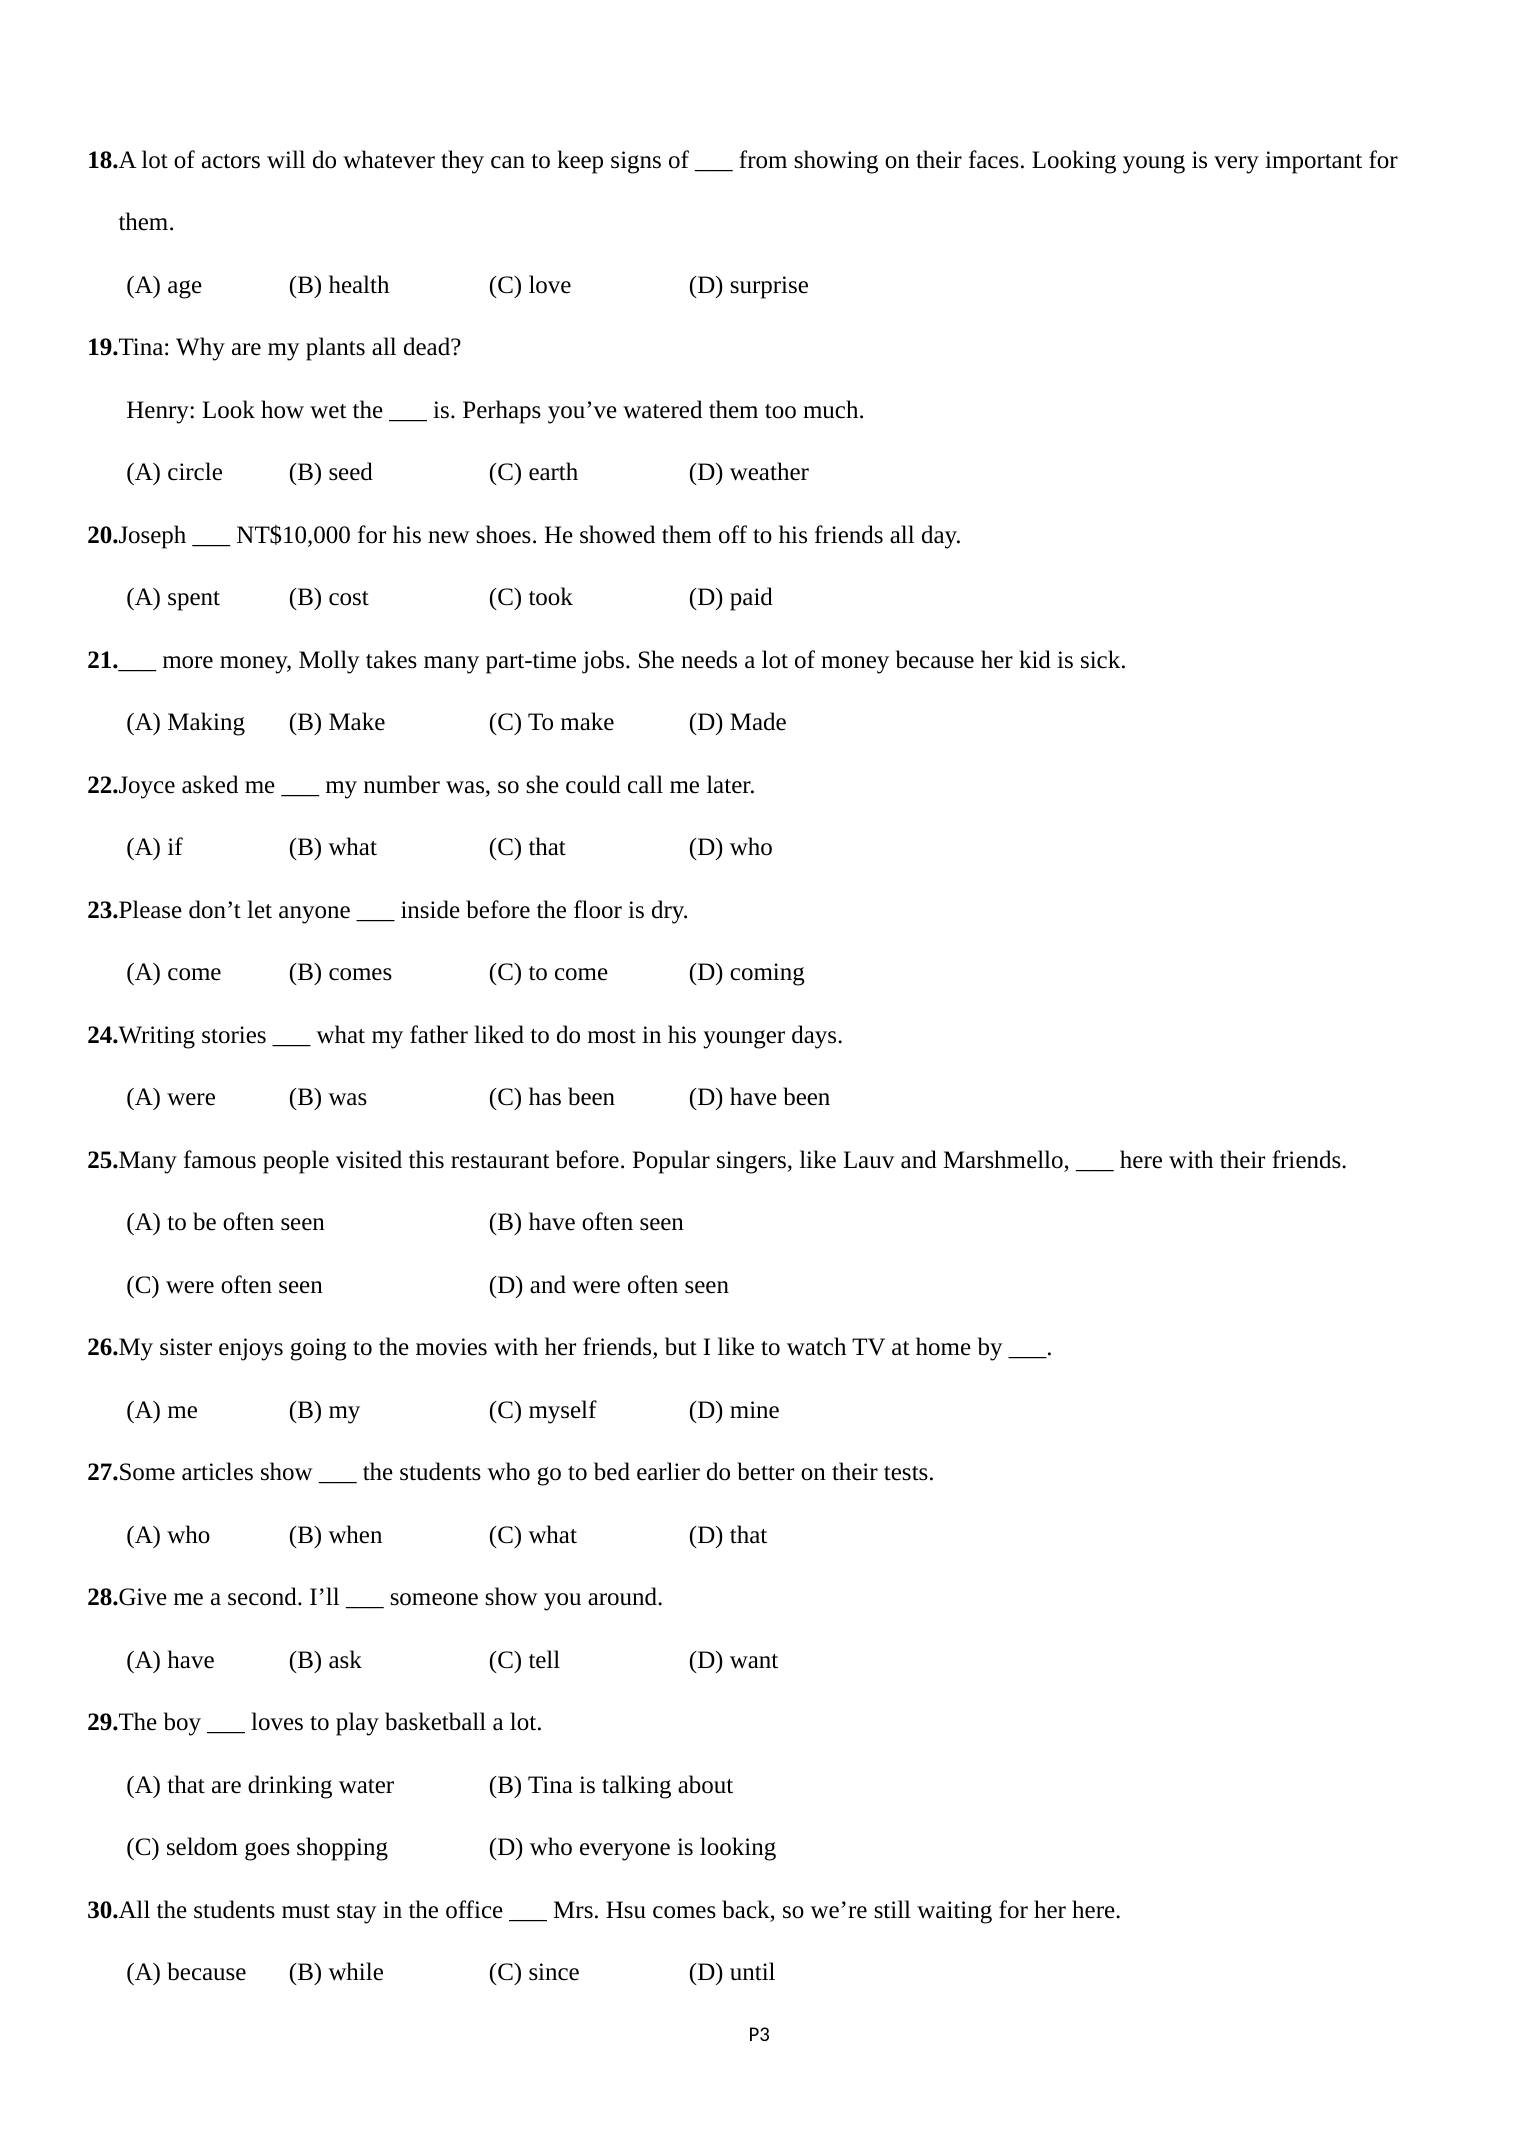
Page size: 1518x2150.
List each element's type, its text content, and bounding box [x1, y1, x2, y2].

text (C) seldom goes shopping (D) who everyone is looking [89, 1805, 1429, 1867]
text (A) if (B) what (C) that (D) who [89, 805, 1429, 867]
list Writing stories ___ what my father liked to do most in his younger days. [118, 992, 1429, 1055]
list Tina: Why are my plants all dead? [118, 305, 1429, 367]
list Give me a second. I’ll ___ someone show you around. [118, 1555, 1429, 1617]
text them. [118, 180, 1429, 242]
list The boy ___ loves to play basketball a lot. [118, 1680, 1429, 1742]
list My sister enjoys going to the movies with her friends, but I like to watch TV at home by ___. [118, 1305, 1429, 1367]
list Many famous people visited this restaurant before. Popular singers, like Lauv and Marshmello, ___ here with their friends. [118, 1117, 1429, 1180]
text (A) because (B) while (C) since (D) until [89, 1930, 1429, 1992]
text (A) circle (B) seed (C) earth (D) weather [89, 430, 1429, 492]
list Please don’t let anyone ___ inside before the floor is dry. [118, 867, 1429, 930]
list A lot of actors will do whatever they can to keep signs of ___ from showing on their faces. Looking young is very important for [118, 117, 1429, 180]
text (A) were (B) was (C) has been (D) have been [89, 1055, 1429, 1117]
text (A) Making (B) Make (C) To make (D) Made [89, 680, 1429, 742]
text (A) come (B) comes (C) to come (D) coming [89, 930, 1429, 992]
text (C) were often seen (D) and were often seen [89, 1242, 1429, 1305]
text (A) to be often seen (B) have often seen [89, 1180, 1429, 1242]
list Joyce asked me ___ my number was, so she could call me later. [118, 742, 1429, 805]
list Some articles show ___ the students who go to bed earlier do better on their tests. [118, 1430, 1429, 1492]
text (A) who (B) when (C) what (D) that [89, 1492, 1429, 1555]
text (A) have (B) ask (C) tell (D) want [89, 1617, 1429, 1680]
text (A) age (B) health (C) love (D) surprise [89, 242, 1429, 305]
list All the students must stay in the office ___ Mrs. Hsu comes back, so we’re still waiting for her here. [118, 1867, 1429, 1930]
text (A) that are drinking water (B) Tina is talking about [89, 1742, 1429, 1805]
text (A) me (B) my (C) myself (D) mine [89, 1367, 1429, 1430]
text Henry: Look how wet the ___ is. Perhaps you’ve watered them too much. [89, 367, 1429, 430]
list Joseph ___ NT$10,000 for his new shoes. He showed them off to his friends all day. [118, 492, 1429, 555]
list ___ more money, Molly takes many part-time jobs. She needs a lot of money because her kid is sick. [118, 617, 1429, 680]
text (A) spent (B) cost (C) took (D) paid [89, 555, 1429, 617]
